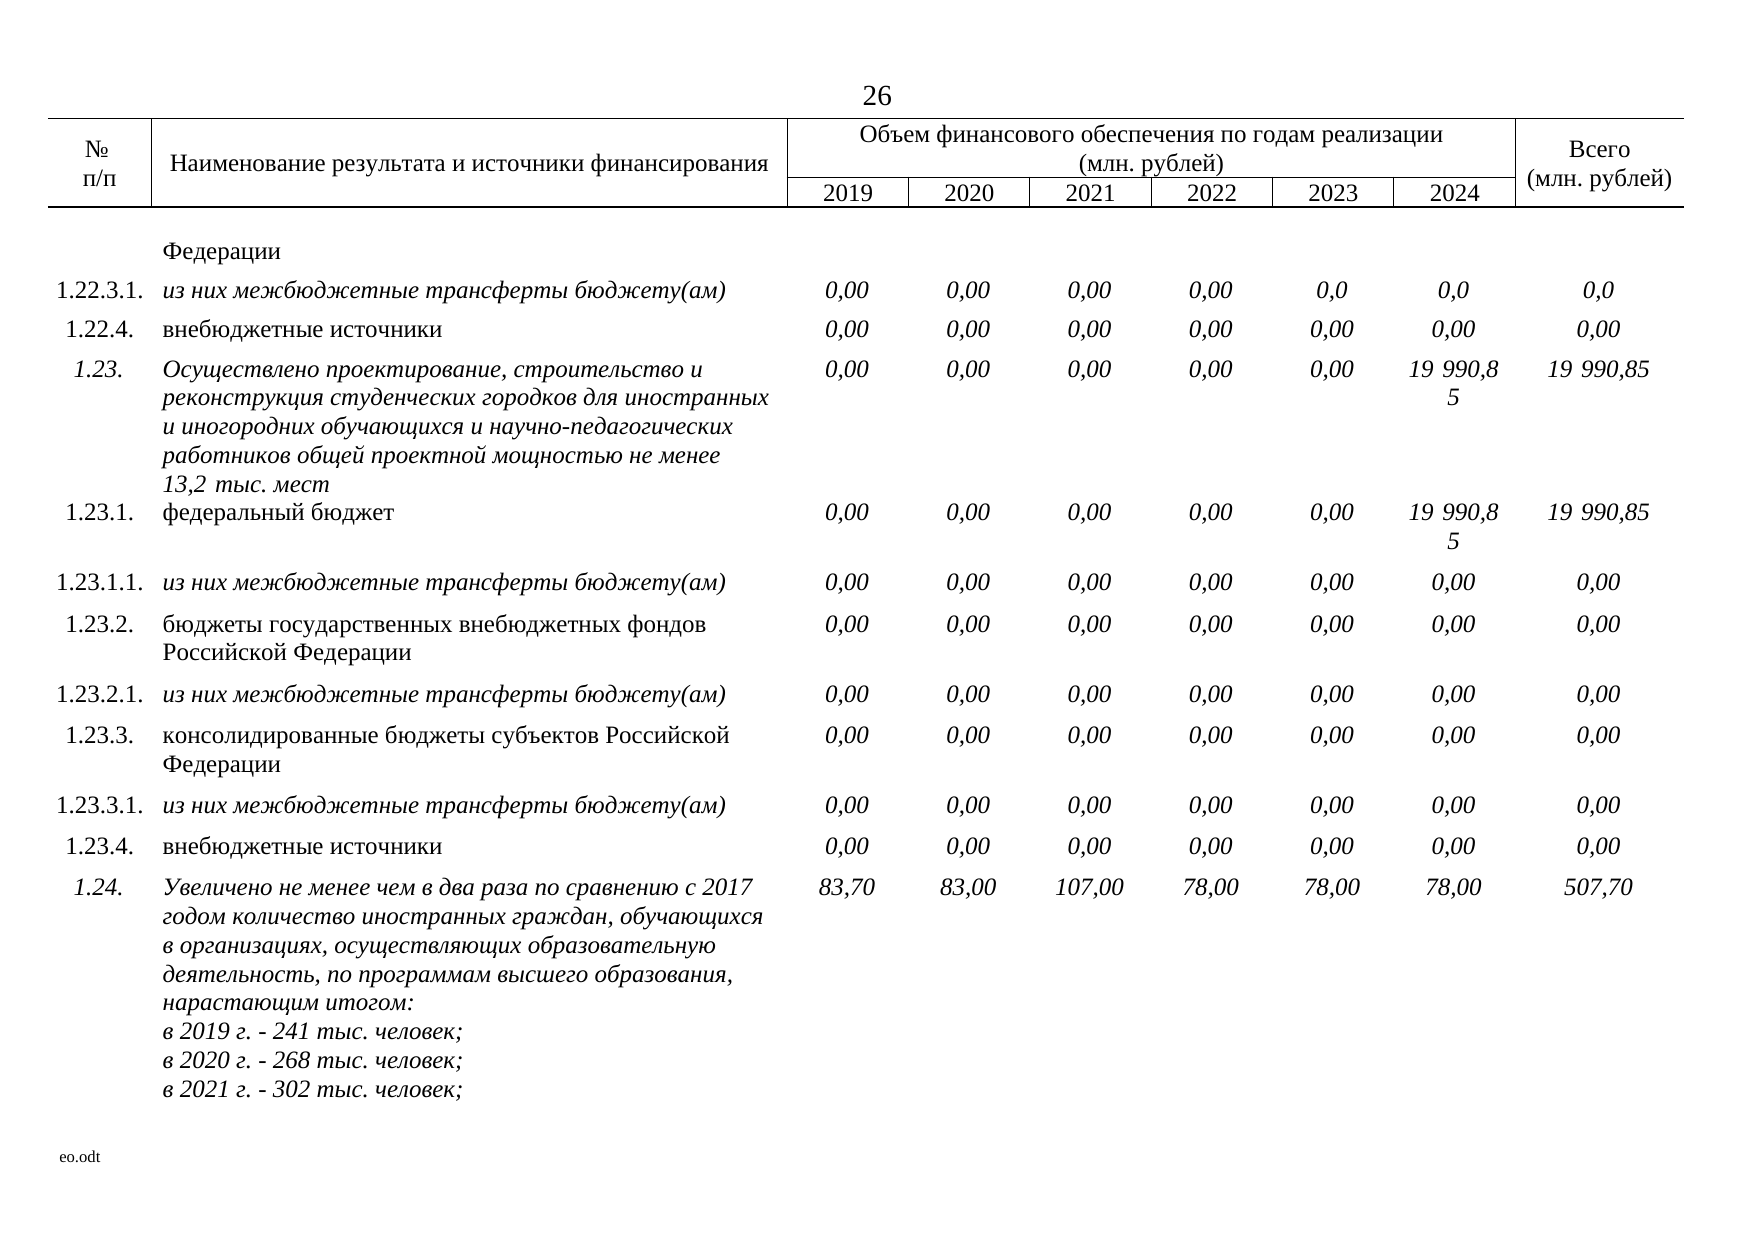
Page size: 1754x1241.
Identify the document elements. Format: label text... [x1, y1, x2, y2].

table_cell 0,0 [1394, 275, 1515, 314]
table_cell 0,00 [909, 354, 1030, 497]
table_cell 78,00 [1273, 873, 1394, 1102]
table_cell 2020 [909, 178, 1029, 206]
table_cell 0,00 [1273, 568, 1394, 609]
table_cell 0,00 [1030, 275, 1151, 314]
table_cell консолидированные бюджеты субъектов Российской Федерации [151, 720, 787, 790]
table_cell из них межбюджетные трансферты бюджету(ам) [151, 679, 787, 720]
table_cell внебюджетные источники [151, 315, 787, 354]
table_cell 0,00 [1151, 679, 1272, 720]
table_cell 0,00 [1515, 609, 1684, 679]
table_cell 0,00 [1394, 790, 1515, 831]
table_cell 0,00 [1030, 720, 1151, 790]
table_cell 0,00 [787, 609, 908, 679]
table_cell 0,00 [1394, 720, 1515, 790]
table_cell [1030, 236, 1151, 275]
table_cell [787, 208, 908, 236]
table_cell 1.24. [48, 873, 151, 1102]
table_cell 0,00 [787, 354, 908, 497]
table_cell [48, 236, 151, 275]
table_cell 19 990,85 [1515, 354, 1684, 497]
table_cell 107,00 [1030, 873, 1151, 1102]
table_cell 507,70 [1515, 873, 1684, 1102]
table_cell 0,00 [1151, 609, 1272, 679]
table_cell 0,00 [1030, 315, 1151, 354]
table_cell 0,00 [1151, 275, 1272, 314]
table_cell 0,00 [1394, 315, 1515, 354]
table_cell 0,00 [787, 498, 908, 567]
table_cell 78,00 [1151, 873, 1272, 1102]
table_cell 0,00 [1515, 315, 1684, 354]
table_cell 0,00 [1273, 831, 1394, 872]
table_cell 1.23.2.1. [48, 679, 151, 720]
table_cell 0,00 [1394, 568, 1515, 609]
table_cell 1.23.1. [48, 498, 151, 567]
table_header Объем финансового обеспечения по годам реализации (млн. рублей) [788, 119, 1515, 177]
table_cell [1394, 208, 1515, 236]
table_cell [151, 208, 787, 236]
table_cell 0,00 [909, 275, 1030, 314]
table_cell [1030, 208, 1151, 236]
table_cell [1151, 236, 1272, 275]
table_cell 0,00 [1030, 568, 1151, 609]
table_cell 0,00 [1151, 315, 1272, 354]
table_cell 0,00 [1151, 498, 1272, 567]
table_cell внебюджетные источники [151, 831, 787, 872]
table_cell 0,00 [1394, 609, 1515, 679]
table_cell 83,00 [909, 873, 1030, 1102]
table_cell 0,00 [787, 790, 908, 831]
table_cell 0,00 [1273, 679, 1394, 720]
table_cell [1151, 208, 1272, 236]
table_cell Федерации [151, 236, 787, 275]
table_header Всего (млн. рублей) [1516, 119, 1684, 206]
table_cell [1273, 208, 1394, 236]
table_cell 0,00 [1273, 609, 1394, 679]
table_cell [1273, 236, 1394, 275]
table_cell 78,00 [1394, 873, 1515, 1102]
table_cell 0,00 [1515, 831, 1684, 872]
table_cell из них межбюджетные трансферты бюджету(ам) [151, 790, 787, 831]
table_cell 83,70 [787, 873, 908, 1102]
table_cell 0,0 [1515, 275, 1684, 314]
table_cell 2024 [1394, 178, 1515, 206]
table_cell 0,00 [1394, 831, 1515, 872]
table_cell 1.23.3.1. [48, 790, 151, 831]
table_cell 0,00 [1030, 609, 1151, 679]
table_header № п/п [48, 119, 151, 206]
table_cell 0,00 [787, 720, 908, 790]
table_cell бюджеты государственных внебюджетных фондов Российской Федерации [151, 609, 787, 679]
table_cell 1.23.2. [48, 609, 151, 679]
table_cell 0,00 [1030, 354, 1151, 497]
table_cell 1.23.4. [48, 831, 151, 872]
table_cell 0,00 [1273, 315, 1394, 354]
table_cell 0,00 [1030, 790, 1151, 831]
table_cell 0,00 [909, 568, 1030, 609]
table_cell 1.23.1.1. [48, 568, 151, 609]
table_cell 0,00 [787, 568, 908, 609]
table_cell из них межбюджетные трансферты бюджету(ам) [151, 275, 787, 314]
table_cell [1515, 236, 1684, 275]
table_cell 0,00 [1515, 679, 1684, 720]
table_cell 0,00 [909, 315, 1030, 354]
table_cell 0,00 [909, 498, 1030, 567]
table_cell из них межбюджетные трансферты бюджету(ам) [151, 568, 787, 609]
table_cell 0,00 [1515, 790, 1684, 831]
table_cell 0,00 [1030, 679, 1151, 720]
table_cell 1.22.4. [48, 315, 151, 354]
table_cell [1394, 236, 1515, 275]
table_cell 2022 [1152, 178, 1272, 206]
table_cell 0,00 [1151, 568, 1272, 609]
table_cell 19 990,85 [1394, 354, 1515, 497]
table_cell 0,00 [1030, 498, 1151, 567]
table_cell федеральный бюджет [151, 498, 787, 567]
table_header Наименование результата и источники финансирования [152, 119, 787, 206]
table_cell 0,00 [1151, 720, 1272, 790]
table_cell 0,00 [787, 275, 908, 314]
table_cell 0,00 [909, 720, 1030, 790]
table_cell [48, 208, 151, 236]
table_cell 0,00 [787, 315, 908, 354]
table_cell 0,00 [909, 790, 1030, 831]
table_cell 2019 [788, 178, 908, 206]
table_cell Увеличено не менее чем в два раза по сравнению с 2017 годом количество иностранных граждан, обучающихся в организациях, осуществляющих образовательную деятельность, по программам высшего образования, нарастающим итогом: в 2019 г. - 241 тыс. человек; в 2020 г. - 268 тыс. человек; в 2021 г. - 302 тыс. человек; [151, 873, 787, 1102]
table_cell [909, 208, 1030, 236]
table_cell 0,00 [787, 679, 908, 720]
table_cell 0,00 [1151, 354, 1272, 497]
table_cell 0,00 [1273, 720, 1394, 790]
table_cell 0,00 [1273, 498, 1394, 567]
table_cell 2021 [1030, 178, 1151, 206]
table_cell 0,00 [1030, 831, 1151, 872]
table_cell 1.23. [48, 354, 151, 497]
table_cell 0,00 [1273, 790, 1394, 831]
table_cell 0,00 [1273, 354, 1394, 497]
table_cell [1515, 208, 1684, 236]
table_cell 1.22.3.1. [48, 275, 151, 314]
table_cell 0,00 [1394, 679, 1515, 720]
table_cell 0,00 [787, 831, 908, 872]
table_cell 0,00 [909, 831, 1030, 872]
table_cell 19 990,85 [1394, 498, 1515, 567]
table_cell 2023 [1273, 178, 1393, 206]
table_cell Осуществлено проектирование, строительство и реконструкция студенческих городков для иностранных и иногородних обучающихся и научно-педагогических работников общей проектной мощностью не менее 13,2 тыс. мест [151, 354, 787, 497]
table_cell 0,00 [1151, 790, 1272, 831]
table_cell 19 990,85 [1515, 498, 1684, 567]
table_cell 0,00 [1151, 831, 1272, 872]
table_cell 0,00 [1515, 720, 1684, 790]
table_cell [909, 236, 1030, 275]
table_cell 0,00 [1515, 568, 1684, 609]
table_cell 0,00 [909, 679, 1030, 720]
table_cell 0,00 [909, 609, 1030, 679]
table_cell 0,0 [1273, 275, 1394, 314]
table_cell 1.23.3. [48, 720, 151, 790]
table_cell [787, 236, 908, 275]
